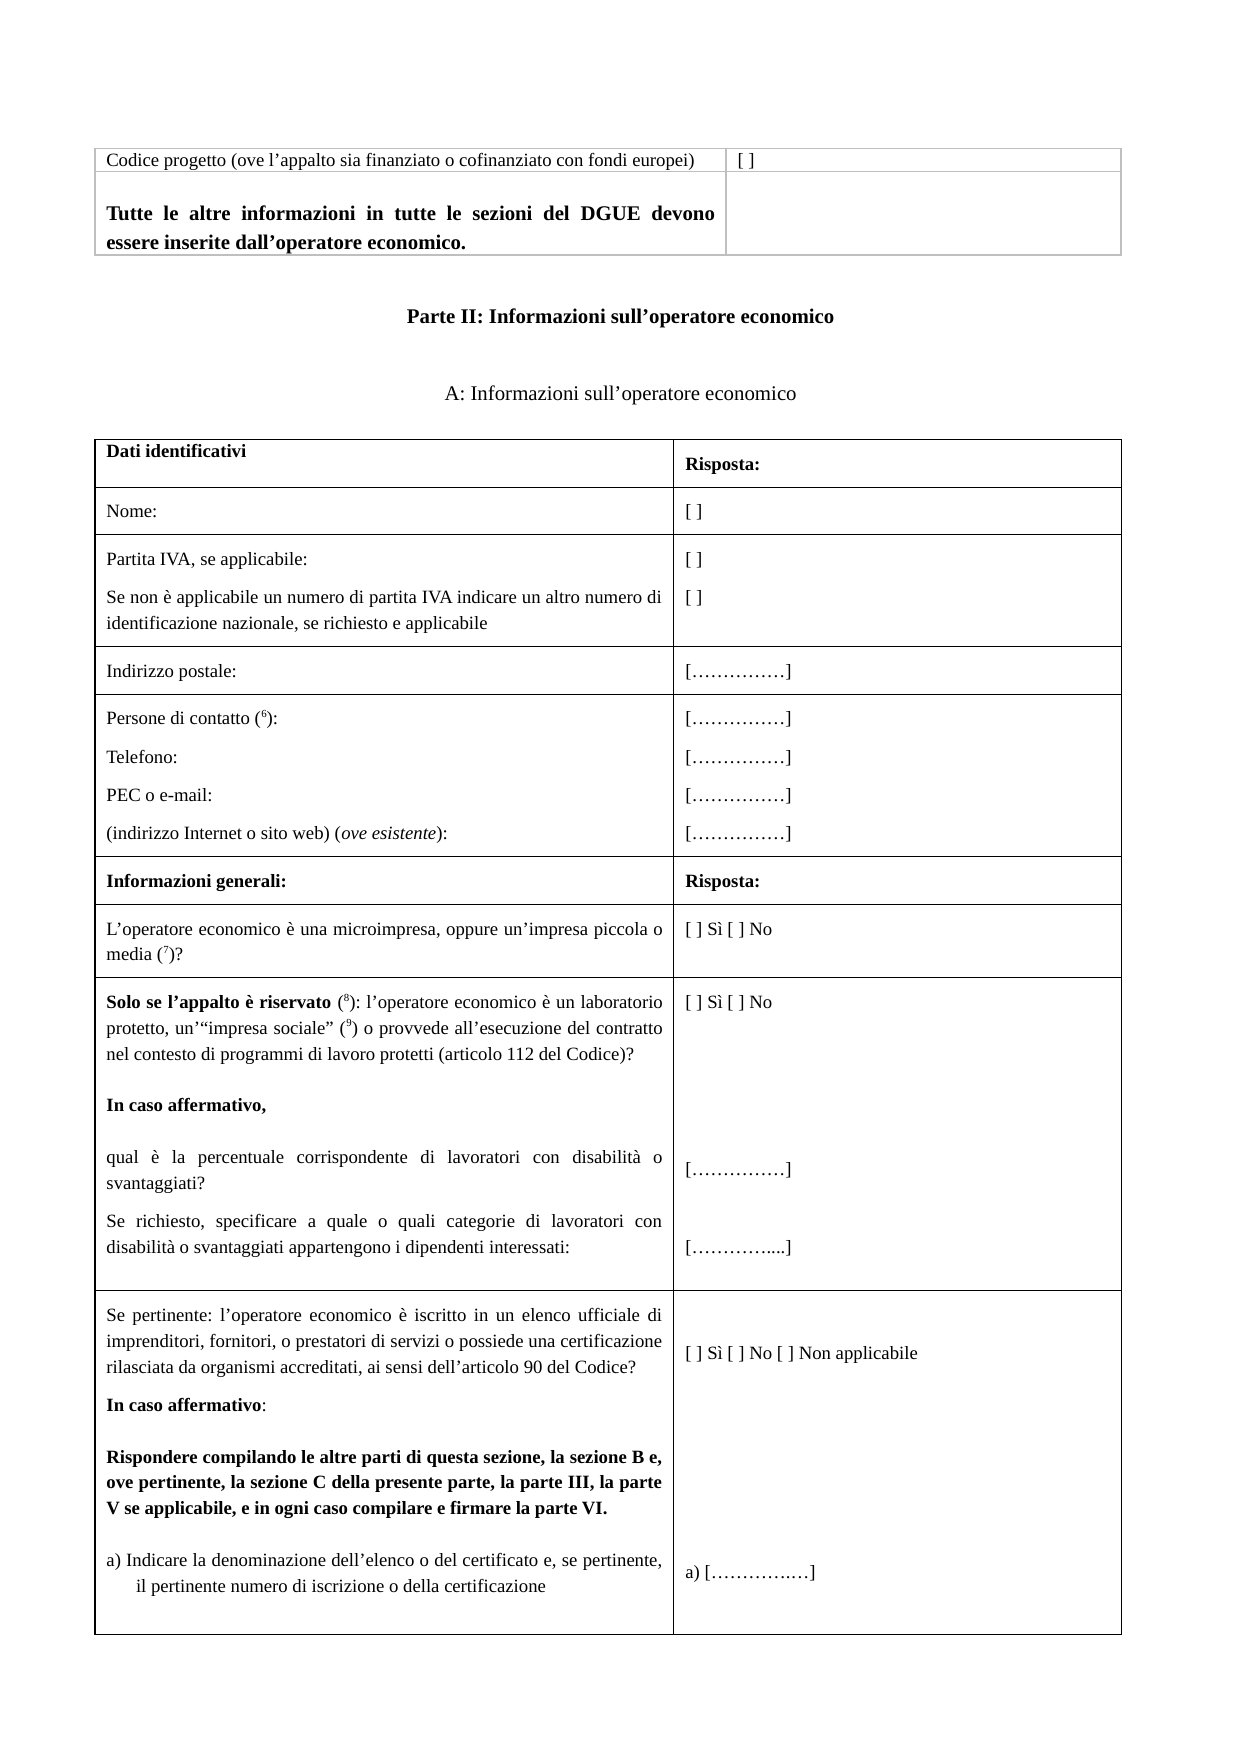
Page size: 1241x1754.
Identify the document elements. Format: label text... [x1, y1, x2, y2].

table_cell Informazioni generali: [96, 857, 673, 904]
table_cell Se pertinente: l’operatore economico è iscritto in un elenco ufficiale di imprenditori, fornitori, o prestatori di servizi o possiede una certificazione rilasciata da organismi accreditati, ai sensi dell’articolo 90 del Codice? In caso affermativo: Rispondere compilando le altre parti di questa sezione, la sezione B e, ove pertinente, la sezione C della presente parte, la parte III, la parte V se applicabile, e in ogni caso compilare e firmare la parte VI. a) Indicare la denominazione dell’elenco o del certificato e, se pertinente, il pertinente numero di iscrizione o della certificazione [96, 1291, 673, 1634]
table_cell [……………] [……………] [……………] [……………] [674, 695, 1121, 856]
table_cell Codice progetto (ove l’appalto sia finanziato o cofinanziato con fondi europei) [96, 149, 725, 171]
table_cell [ ] [ ] [674, 535, 1121, 646]
table_cell Indirizzo postale: [96, 647, 673, 694]
table_cell Nome: [96, 488, 673, 534]
table_cell [ ] Sì [ ] No [……………] […………....] [674, 978, 1121, 1290]
table_cell L’operatore economico è una microimpresa, oppure un’impresa piccola o media (7)? [96, 905, 673, 977]
table_cell [ ] Sì [ ] No [674, 905, 1121, 977]
table_cell Solo se l’appalto è riservato (8): l’operatore economico è un laboratorio protetto, un’“impresa sociale” (9) o provvede all’esecuzione del contratto nel contesto di programmi di lavoro protetti (articolo 112 del Codice)? In caso affermativo, qual è la percentuale corrispondente di lavoratori con disabilità o svantaggiati? Se richiesto, specificare a quale o quali categorie di lavoratori con disabilità o svantaggiati appartengono i dipendenti interessati: [96, 978, 673, 1290]
table_cell Tutte le altre informazioni in tutte le sezioni del DGUE devono essere inserite dall’operatore economico. [96, 172, 725, 254]
table_cell [727, 172, 1120, 254]
text Parte II: Informazioni sull’operatore economico [118, 304, 1123, 328]
table_cell [……………] [674, 647, 1121, 694]
table_cell Persone di contatto (6): Telefono: PEC o e-mail: (indirizzo Internet o sito web) (ove esistente): [96, 695, 673, 856]
table_cell [ ] [727, 149, 1120, 171]
text A: Informazioni sull’operatore economico [118, 381, 1123, 405]
table_cell [ ] Sì [ ] No [ ] Non applicabile a) [………….…] [674, 1291, 1121, 1634]
table_header Dati identificativi [96, 440, 673, 487]
table_cell Partita IVA, se applicabile: Se non è applicabile un numero di partita IVA indicare un altro numero di identificazione nazionale, se richiesto e applicabile [96, 535, 673, 646]
table_header Risposta: [674, 440, 1121, 487]
table_cell Risposta: [674, 857, 1121, 904]
table_cell [ ] [674, 488, 1121, 534]
